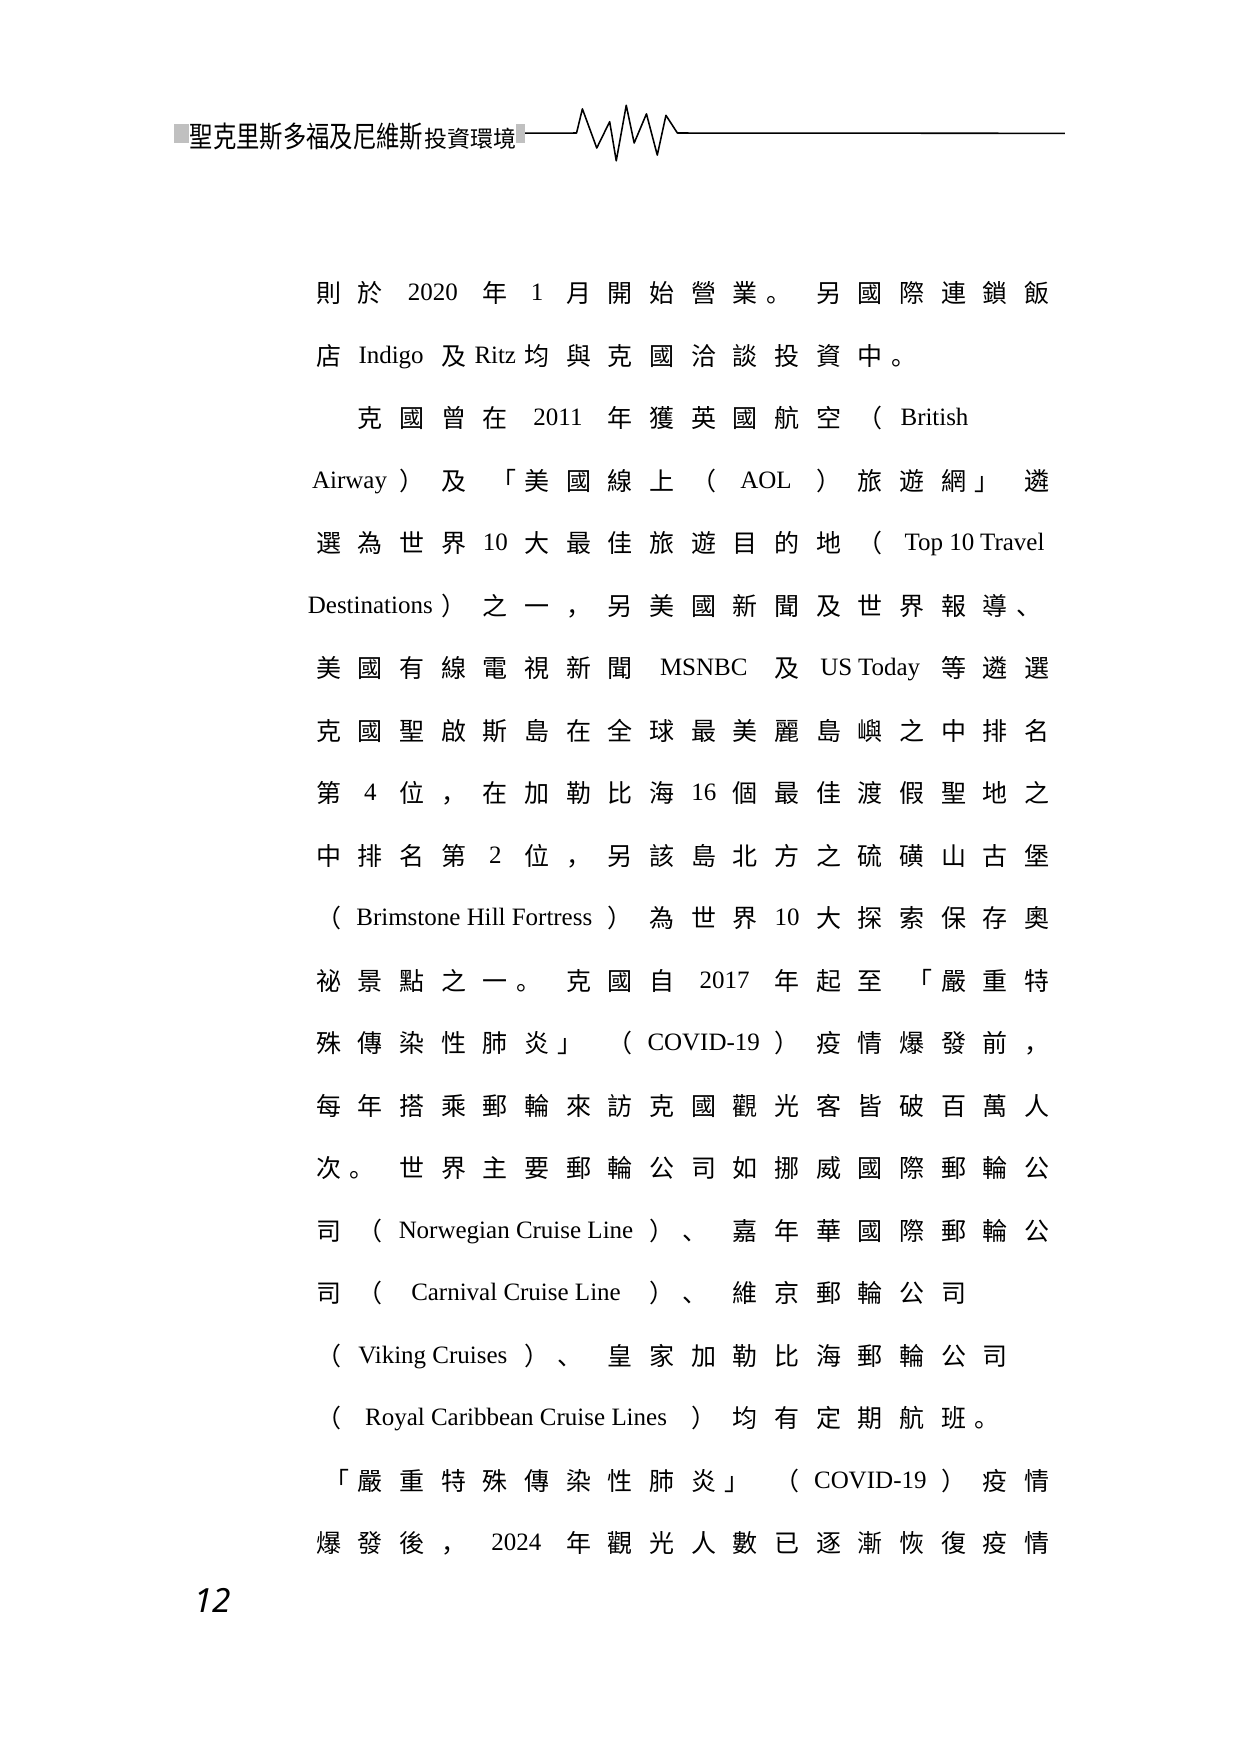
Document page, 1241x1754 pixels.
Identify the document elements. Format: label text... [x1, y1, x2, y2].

text 則於2020年1月開始營業。另國際連鎖飯店Indigo及Ritz均與克國洽談投資中。 [281, 250, 1058, 375]
text 克國曾在2011年獲英國航空（British Airway）及「美國線上（AOL）旅遊網」遴選為世界10大最佳旅遊目的地（Top 10 Travel Destinations）之一，另美國新聞及世界報導、美國有線電視新聞MSNBC及US Today等遴選克國聖啟斯島在全球最美麗島嶼之中排名第4位，在加勒比海16個最佳渡假聖地之中排名第2位，另該島北方之硫磺山古堡（Brimstone Hill Fortress）為世界10大探索保存奧祕景點之一。克國自2017年起至「嚴重特殊傳染性肺炎」（COVID-19）疫情爆發前，每年搭乘郵輪來訪克國觀光客皆破百萬人次。世界主要郵輪公司如挪威國際郵輪公司（Norwegian Cruise Line）、嘉年華國際郵輪公司（Carnival Cruise Line）、維京郵輪公司（Viking Cruises）、皇家加勒比海郵輪公司（Royal Caribbean Cruise Lines）均有定期航班。「嚴重特殊傳染性肺炎」（COVID-19）疫情爆發後，2024年觀光人數已逐漸恢復疫情 [281, 375, 1058, 1563]
